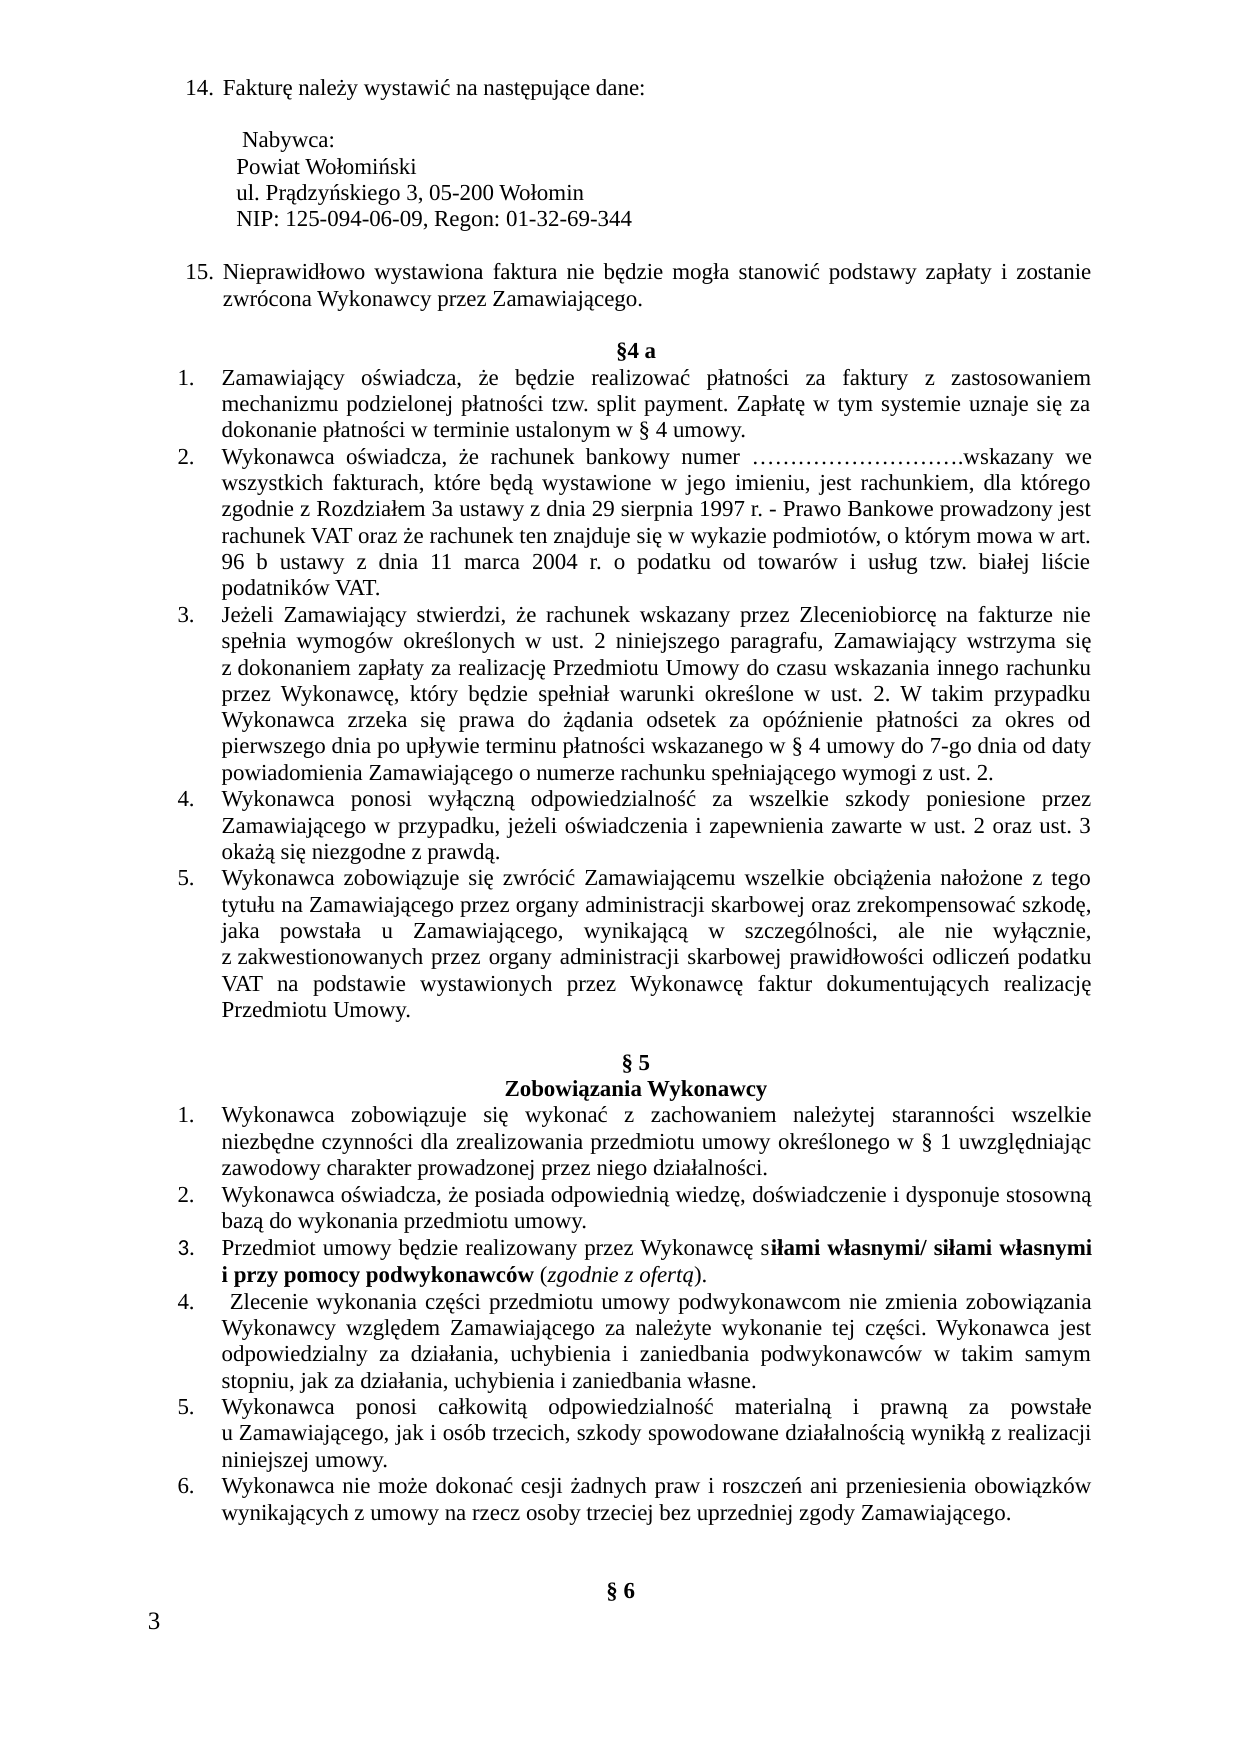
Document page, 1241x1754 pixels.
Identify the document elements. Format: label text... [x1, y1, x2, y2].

list Wykonawca ponosi wyłączną odpowiedzialność za wszelkie szkody poniesione przez Zamawiającego w przypadku, jeżeli oświadczenia i zapewnienia zawarte w ust. 2 oraz ust. 3 okażą się niezgodne z prawdą. [177, 785, 1093, 864]
text Powiat Wołomiński [236, 153, 1093, 179]
text § 6 [179, 1578, 1093, 1604]
text NIP: 125-094-06-09, Regon: 01-32-69-344 [236, 206, 1093, 232]
list Fakturę należy wystawić na następujące dane: [185, 74, 1093, 100]
list Wykonawca oświadcza, że rachunek bankowy numer ……………………….wskazany we wszystkich fakturach, które będą wystawione w jego imieniu, jest rachunkiem, dla którego zgodnie z Rozdziałem 3a ustawy z dnia 29 sierpnia 1997 r. - Prawo Bankowe prowadzony jest rachunek VAT oraz że rachunek ten znajduje się w wykazie podmiotów, o którym mowa w art. 96 b ustawy z dnia 11 marca 2004 r. o podatku od towarów i usług tzw. białej liście podatników VAT. [177, 443, 1093, 601]
list Zamawiający oświadcza, że będzie realizować płatności za faktury z zastosowaniem mechanizmu podzielonej płatności tzw. split payment. Zapłatę w tym systemie uznaje się za dokonanie płatności w terminie ustalonym w § 4 umowy. [177, 364, 1093, 443]
list Wykonawca oświadcza, że posiada odpowiednią wiedzę, doświadczenie i dysponuje stosowną bazą do wykonania przedmiotu umowy. [177, 1181, 1093, 1233]
text §4 a [179, 337, 1093, 364]
text ul. Prądzyńskiego 3, 05-200 Wołomin [236, 179, 1093, 206]
list Wykonawca zobowiązuje się zwrócić Zamawiającemu wszelkie obciążenia nałożone z tego tytułu na Zamawiającego przez organy administracji skarbowej oraz zrekompensować szkodę, jaka powstała u Zamawiającego, wynikającą w szczególności, ale nie wyłącznie, z zakwestionowanych przez organy administracji skarbowej prawidłowości odliczeń podatku VAT na podstawie wystawionych przez Wykonawcę faktur dokumentujących realizację Przedmiotu Umowy. [177, 864, 1093, 1022]
text § 5 [179, 1049, 1093, 1075]
list Zlecenie wykonania części przedmiotu umowy podwykonawcom nie zmienia zobowiązania Wykonawcy względem Zamawiającego za należyte wykonanie tej części. Wykonawca jest odpowiedzialny za działania, uchybienia i zaniedbania podwykonawców w takim samym stopniu, jak za działania, uchybienia i zaniedbania własne. [177, 1288, 1093, 1393]
list Przedmiot umowy będzie realizowany przez Wykonawcę siłami własnymi/ siłami własnymi i przy pomocy podwykonawców (zgodnie z ofertą). [177, 1233, 1093, 1288]
text Zobowiązania Wykonawcy [179, 1075, 1093, 1102]
list Wykonawca zobowiązuje się wykonać z zachowaniem należytej staranności wszelkie niezbędne czynności dla zrealizowania przedmiotu umowy określonego w § 1 uwzględniając zawodowy charakter prowadzonej przez niego działalności. [177, 1102, 1093, 1181]
list Jeżeli Zamawiający stwierdzi, że rachunek wskazany przez Zleceniobiorcę na fakturze nie spełnia wymogów określonych w ust. 2 niniejszego paragrafu, Zamawiający wstrzyma się z dokonaniem zapłaty za realizację Przedmiotu Umowy do czasu wskazania innego rachunku przez Wykonawcę, który będzie spełniał warunki określone w ust. 2. W takim przypadku Wykonawca zrzeka się prawa do żądania odsetek za opóźnienie płatności za okres od pierwszego dnia po upływie terminu płatności wskazanego w § 4 umowy do 7-go dnia od daty powiadomienia Zamawiającego o numerze rachunku spełniającego wymogi z ust. 2. [177, 601, 1093, 785]
list Wykonawca ponosi całkowitą odpowiedzialność materialną i prawną za powstałe u Zamawiającego, jak i osób trzecich, szkody spowodowane działalnością wynikłą z realizacji niniejszej umowy. [177, 1393, 1093, 1472]
text Nabywca: [236, 126, 1093, 153]
list Nieprawidłowo wystawiona faktura nie będzie mogła stanowić podstawy zapłaty i zostanie zwrócona Wykonawcy przez Zamawiającego. [185, 258, 1093, 311]
list Wykonawca nie może dokonać cesji żadnych praw i roszczeń ani przeniesienia obowiązków wynikających z umowy na rzecz osoby trzeciej bez uprzedniej zgody Zamawiającego. [177, 1472, 1093, 1525]
